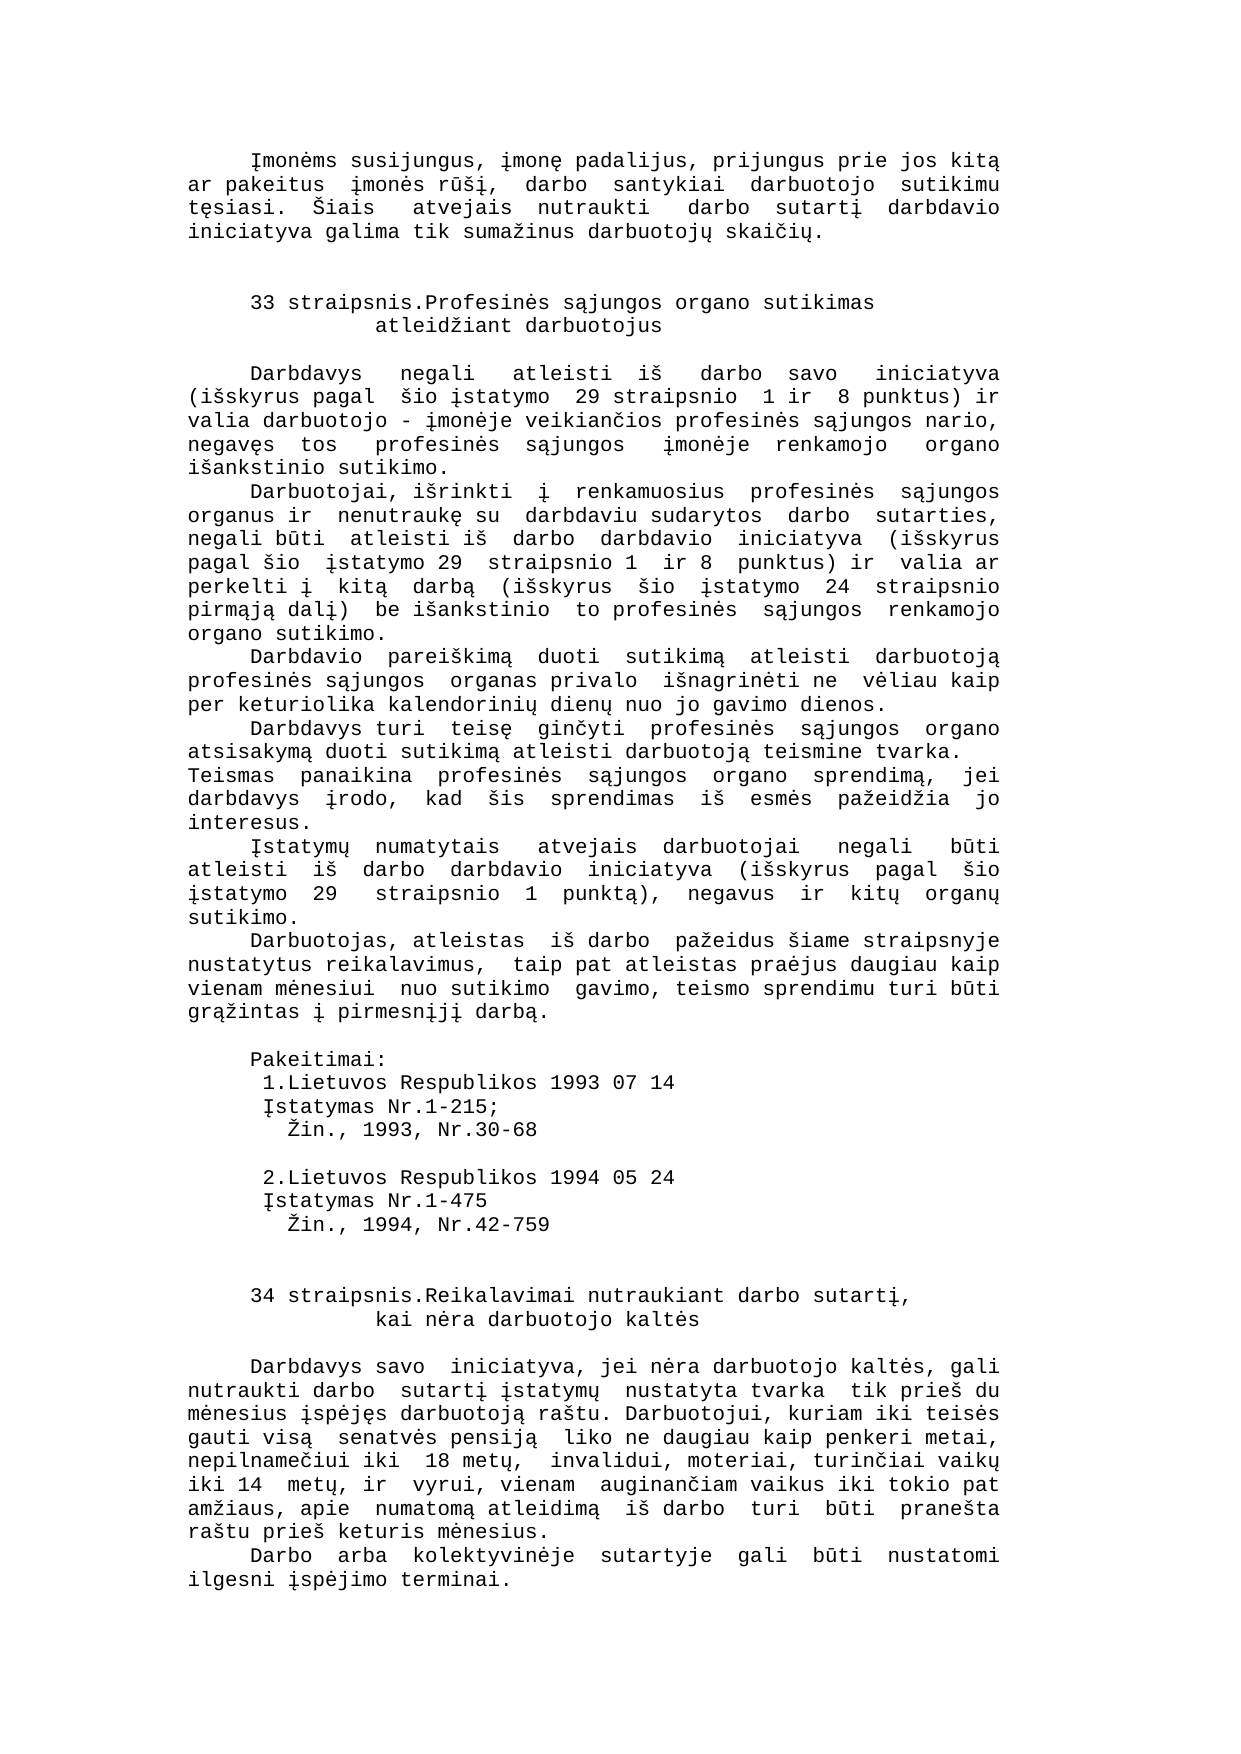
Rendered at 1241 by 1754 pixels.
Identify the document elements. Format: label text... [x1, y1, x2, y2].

text interesus. [187, 812, 1053, 836]
text 2.Lietuvos Respublikos 1994 05 24 [187, 1167, 1053, 1190]
text mėnesius įspėjęs darbuotoją raštu. Darbuotojui, kuriam iki teisės [187, 1403, 1053, 1427]
text Teismas panaikina profesinės sąjungos organo sprendimą, jei [187, 765, 1053, 788]
text Darbdavys turi teisę ginčyti profesinės sąjungos organo [187, 717, 1053, 741]
text gauti visą senatvės pensiją liko ne daugiau kaip penkeri metai, [187, 1427, 1053, 1451]
text 34 straipsnis.Reikalavimai nutraukiant darbo sutartį, [187, 1285, 1053, 1309]
text negavęs tos profesinės sąjungos įmonėje renkamojo organo [187, 434, 1053, 457]
text Įmonėms susijungus, įmonę padalijus, prijungus prie jos kitą [187, 150, 1053, 174]
text Žin., 1994, Nr.42-759 [187, 1214, 1053, 1238]
text organus ir nenutraukę su darbdaviu sudarytos darbo sutarties, [187, 505, 1053, 528]
text (išskyrus pagal šio įstatymo 29 straipsnio 1 ir 8 punktus) ir [187, 386, 1053, 410]
text atleidžiant darbuotojus [187, 316, 1053, 339]
text iniciatyva galima tik sumažinus darbuotojų skaičių. [187, 221, 1053, 244]
text kai nėra darbuotojo kaltės [187, 1309, 1053, 1332]
text išankstinio sutikimo. [187, 457, 1053, 481]
text raštu prieš keturis mėnesius. [187, 1521, 1053, 1545]
text Darbuotojai, išrinkti į renkamuosius profesinės sąjungos [187, 481, 1053, 505]
text valia darbuotojo - įmonėje veikiančios profesinės sąjungos nario, [187, 410, 1053, 434]
text vienam mėnesiui nuo sutikimo gavimo, teismo sprendimu turi būti [187, 978, 1053, 1001]
text Įstatymas Nr.1-215; [187, 1096, 1053, 1119]
text pirmąją dalį) be išankstinio to profesinės sąjungos renkamojo [187, 599, 1053, 623]
text tęsiasi. Šiais atvejais nutraukti darbo sutartį darbdavio [187, 197, 1053, 221]
text negali būti atleisti iš darbo darbdavio iniciatyva (išskyrus [187, 528, 1053, 552]
text Pakeitimai: [187, 1048, 1053, 1072]
text Darbdavio pareiškimą duoti sutikimą atleisti darbuotoją [187, 647, 1053, 670]
text Darbdavys savo iniciatyva, jei nėra darbuotojo kaltės, gali [187, 1356, 1053, 1379]
text 1.Lietuvos Respublikos 1993 07 14 [187, 1072, 1053, 1096]
text nustatytus reikalavimus, taip pat atleistas praėjus daugiau kaip [187, 954, 1053, 978]
text sutikimo. [187, 907, 1053, 930]
text Darbo arba kolektyvinėje sutartyje gali būti nustatomi [187, 1545, 1053, 1569]
text grąžintas į pirmesnįjį darbą. [187, 1001, 1053, 1025]
text nepilnamečiui iki 18 metų, invalidui, moteriai, turinčiai vaikų [187, 1451, 1053, 1474]
text Darbuotojas, atleistas iš darbo pažeidus šiame straipsnyje [187, 930, 1053, 954]
text ilgesni įspėjimo terminai. [187, 1569, 1053, 1592]
text atleisti iš darbo darbdavio iniciatyva (išskyrus pagal šio [187, 859, 1053, 883]
text įstatymo 29 straipsnio 1 punktą), negavus ir kitų organų [187, 883, 1053, 907]
text pagal šio įstatymo 29 straipsnio 1 ir 8 punktus) ir valia ar [187, 552, 1053, 576]
text 33 straipsnis.Profesinės sąjungos organo sutikimas [187, 292, 1053, 316]
text organo sutikimo. [187, 623, 1053, 647]
text Įstatymų numatytais atvejais darbuotojai negali būti [187, 836, 1053, 859]
text Įstatymas Nr.1-475 [187, 1190, 1053, 1214]
text iki 14 metų, ir vyrui, vienam auginančiam vaikus iki tokio pat [187, 1474, 1053, 1498]
text darbdavys įrodo, kad šis sprendimas iš esmės pažeidžia jo [187, 788, 1053, 812]
text amžiaus, apie numatomą atleidimą iš darbo turi būti pranešta [187, 1498, 1053, 1521]
text atsisakymą duoti sutikimą atleisti darbuotoją teismine tvarka. [187, 741, 1053, 765]
text ar pakeitus įmonės rūšį, darbo santykiai darbuotojo sutikimu [187, 174, 1053, 197]
text Žin., 1993, Nr.30-68 [187, 1119, 1053, 1143]
text nutraukti darbo sutartį įstatymų nustatyta tvarka tik prieš du [187, 1379, 1053, 1403]
text profesinės sąjungos organas privalo išnagrinėti ne vėliau kaip [187, 670, 1053, 694]
text Darbdavys negali atleisti iš darbo savo iniciatyva [187, 363, 1053, 386]
text per keturiolika kalendorinių dienų nuo jo gavimo dienos. [187, 694, 1053, 717]
text perkelti į kitą darbą (išskyrus šio įstatymo 24 straipsnio [187, 576, 1053, 599]
